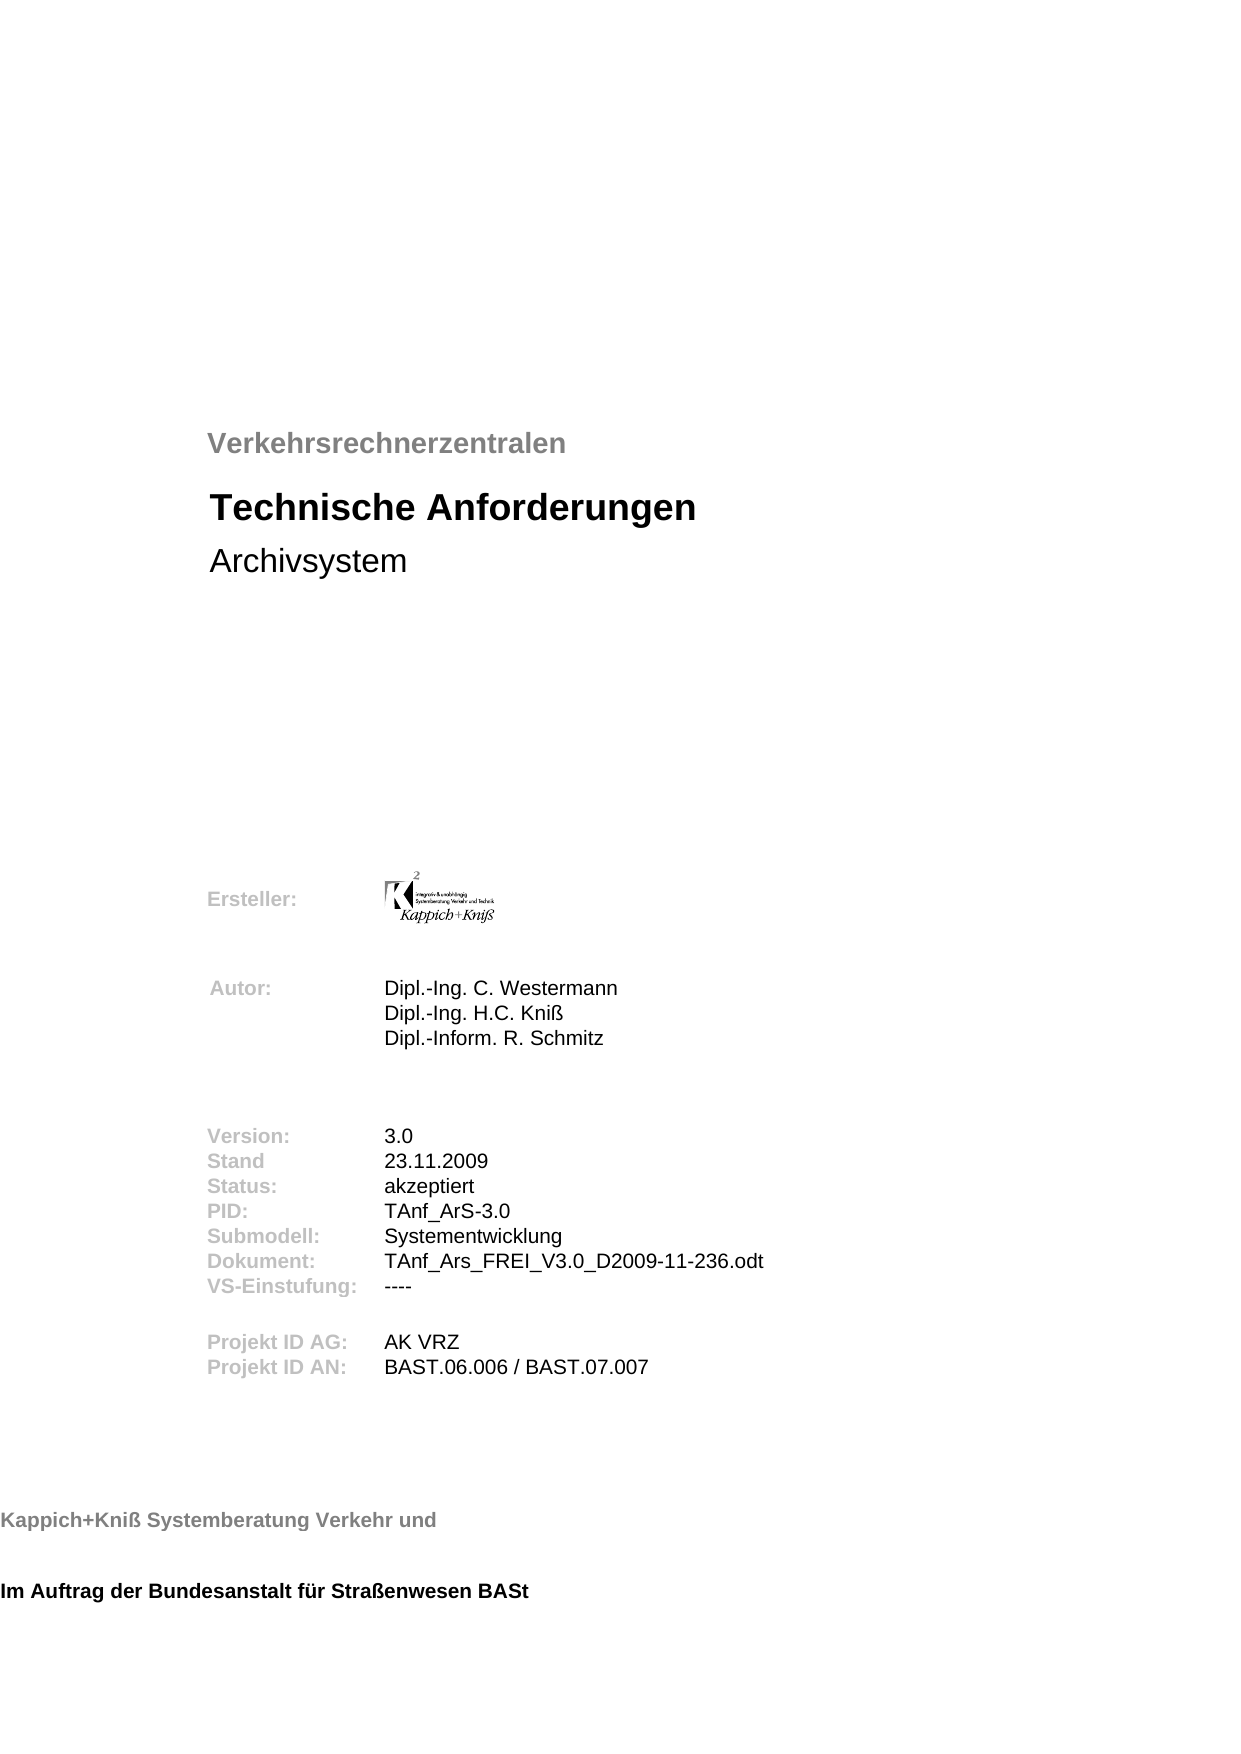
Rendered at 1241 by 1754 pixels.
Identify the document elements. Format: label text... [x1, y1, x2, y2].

text BAST.06.006 / BAST.07.007 [384, 1354, 1093, 1379]
text Dipl.-Ing. C. Westermann [384, 975, 1093, 1000]
text Dipl.-Ing. H.C. Kniß [384, 1000, 1093, 1025]
text PID: [207, 1197, 384, 1222]
text ---- [384, 1272, 1093, 1297]
text Projekt ID AN: [207, 1354, 384, 1379]
text Status: [207, 1172, 384, 1197]
text 23.11.2009 [384, 1147, 1093, 1172]
text TAnf_ArS-3.0 [384, 1197, 1093, 1222]
text Dipl.-Inform. R. Schmitz [384, 1025, 1093, 1050]
text Autor: [209, 975, 386, 999]
text TAnf_Ars_FREI_V3.0_D2009-11-236.odt [384, 1247, 1093, 1272]
text Dokument: [207, 1247, 384, 1272]
text VS-Einstufung: [207, 1272, 384, 1297]
text AK VRZ [384, 1329, 1093, 1354]
text Submodell: [207, 1222, 384, 1247]
text Version: [207, 1122, 384, 1147]
text Im Auftrag der Bundesanstalt für Straßenwesen BASt [0, 1578, 550, 1603]
text Projekt ID AG: [207, 1329, 384, 1354]
text 3.0 [384, 1122, 1093, 1147]
text Ersteller: [207, 886, 384, 911]
text Kappich+Kniß Systemberatung Verkehr und Technik [0, 1506, 521, 1531]
text Technische Anforderungen [209, 485, 1095, 528]
text Systementwicklung [384, 1222, 1093, 1247]
text Stand [207, 1147, 384, 1172]
text Verkehrsrechnerzentralen [207, 426, 654, 459]
text Archivsystem [209, 541, 1095, 579]
text akzeptiert [384, 1172, 1093, 1197]
